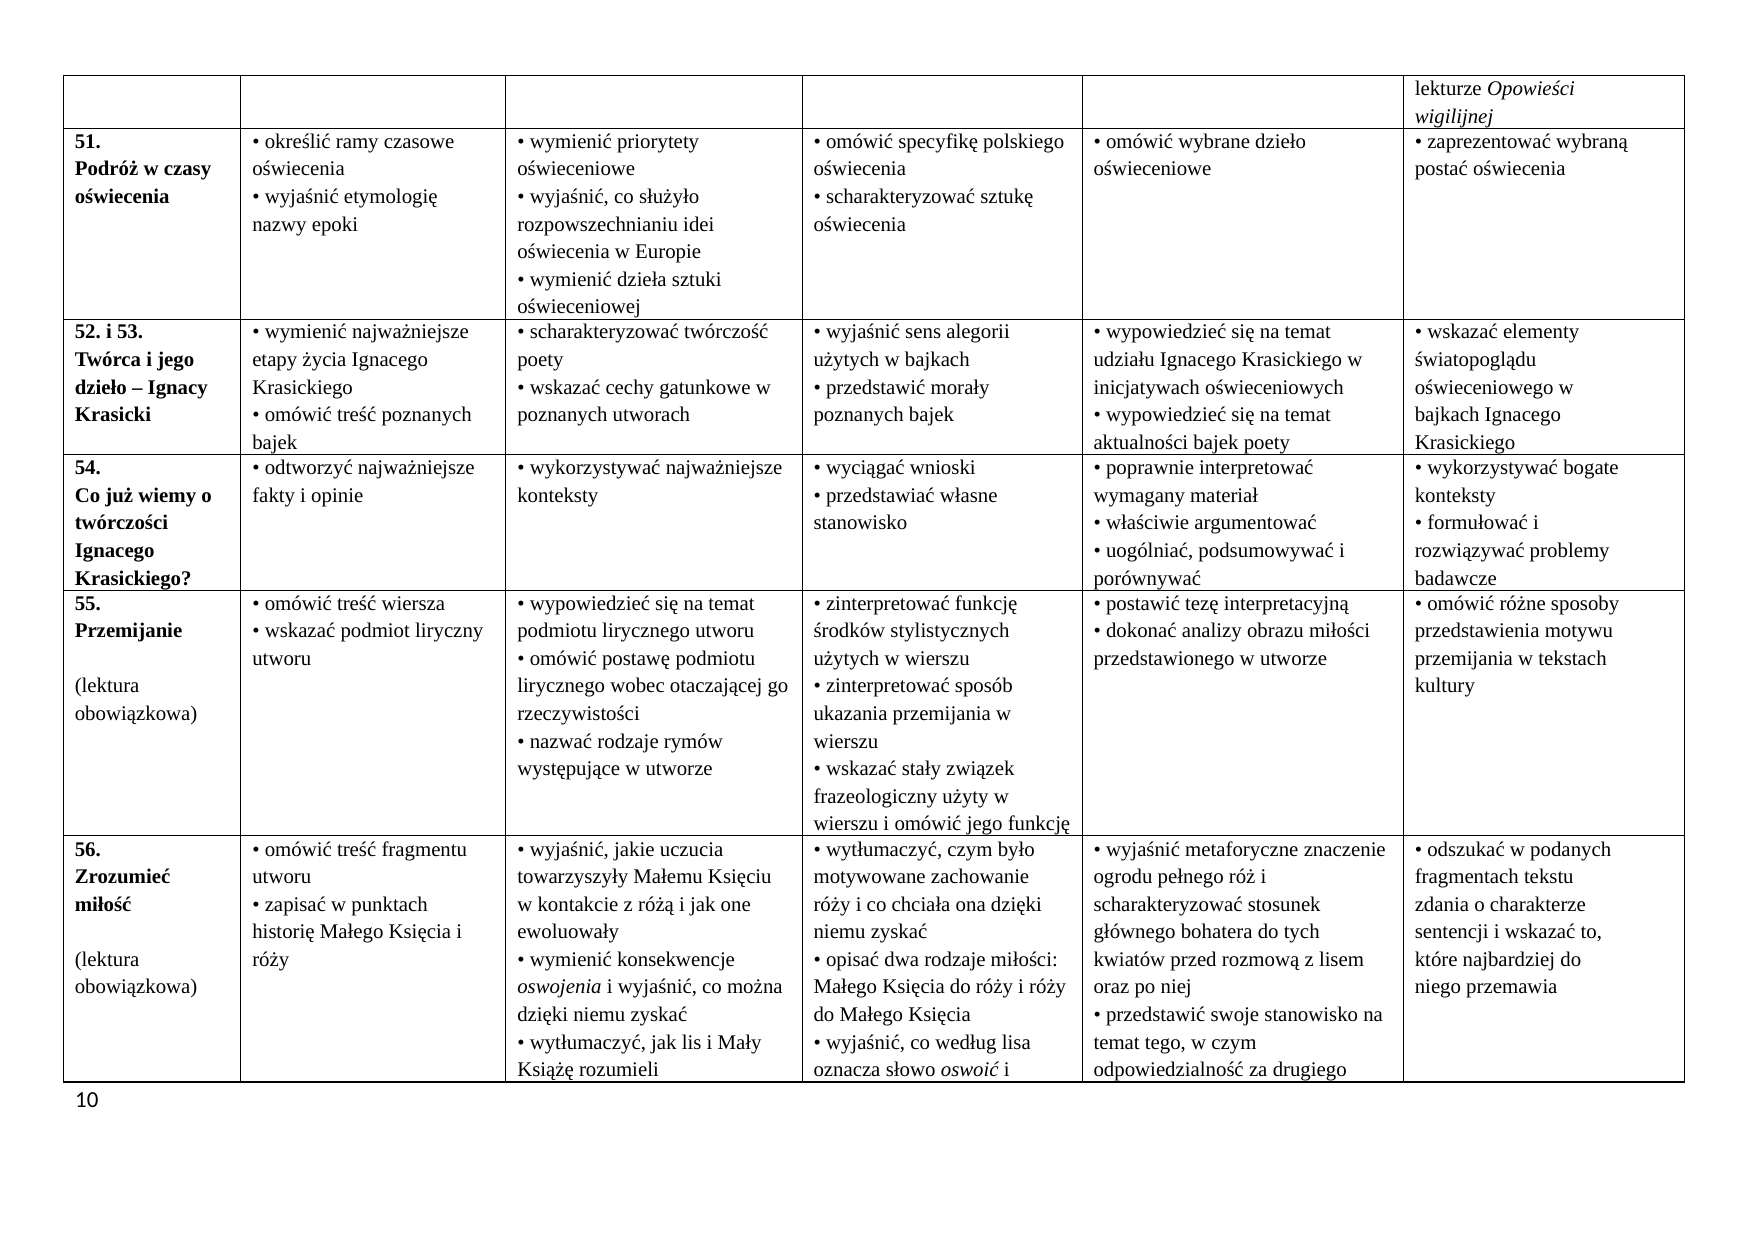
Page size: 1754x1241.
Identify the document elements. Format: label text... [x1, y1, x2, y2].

table_cell • wypowiedzieć się na temat udziału Ignacego Krasickiego w inicjatywach oświeceniowych • wypowiedzieć się na temat aktualności bajek poety [1083, 320, 1403, 454]
table_cell • wyjaśnić sens alegorii użytych w bajkach • przedstawić morały poznanych bajek [803, 320, 1082, 454]
table_cell • wykorzystywać najważniejsze konteksty [506, 455, 802, 589]
table_cell • omówić wybrane dzieło oświeceniowe [1083, 129, 1403, 318]
table_cell • wypowiedzieć się na temat podmiotu lirycznego utworu • omówić postawę podmiotu lirycznego wobec otaczającej go rzeczywistości • nazwać rodzaje rymów występujące w utworze [506, 591, 802, 835]
table_cell • odszukać w podanych fragmentach tekstu zdania o charakterze sentencji i wskazać to, które najbardziej do niego przemawia [1404, 836, 1684, 1081]
table_cell [64, 76, 240, 128]
table_cell lekturze Opowieści wigilijnej [1404, 76, 1684, 128]
table_cell 51. Podróż w czasy oświecenia [64, 129, 240, 318]
table_cell • postawić tezę interpretacyjną • dokonać analizy obrazu miłości przedstawionego w utworze [1083, 591, 1403, 835]
table_cell • wymienić najważniejsze etapy życia Ignacego Krasickiego • omówić treść poznanych bajek [241, 320, 505, 454]
table_cell • zaprezentować wybraną postać oświecenia [1404, 129, 1684, 318]
table_cell 56. Zrozumieć miłość (lektura obowiązkowa) [64, 836, 240, 1081]
table_cell • wyciągać wnioski • przedstawiać własne stanowisko [803, 455, 1082, 589]
table_cell • wyjaśnić metaforyczne znaczenie ogrodu pełnego róż i scharakteryzować stosunek głównego bohatera do tych kwiatów przed rozmową z lisem oraz po niej • przedstawić swoje stanowisko na temat tego, w czym odpowiedzialność za drugiego [1083, 836, 1403, 1081]
table_cell • omówić różne sposoby przedstawienia motywu przemijania w tekstach kultury [1404, 591, 1684, 835]
table_cell • scharakteryzować twórczość poety • wskazać cechy gatunkowe w poznanych utworach [506, 320, 802, 454]
table_cell • określić ramy czasowe oświecenia • wyjaśnić etymologię nazwy epoki [241, 129, 505, 318]
table_cell 54. Co już wiemy o twórczości Ignacego Krasickiego? [64, 455, 240, 589]
table_cell [803, 76, 1082, 128]
table_cell 55. Przemijanie (lektura obowiązkowa) [64, 591, 240, 835]
table_cell 52. i 53. Twórca i jego dzieło – Ignacy Krasicki [64, 320, 240, 454]
table_cell • wytłumaczyć, czym było motywowane zachowanie róży i co chciała ona dzięki niemu zyskać • opisać dwa rodzaje miłości: Małego Księcia do róży i róży do Małego Księcia • wyjaśnić, co według lisa oznacza słowo oswoić i [803, 836, 1082, 1081]
table_cell • wskazać elementy światopoglądu oświeceniowego w bajkach Ignacego Krasickiego [1404, 320, 1684, 454]
table_cell • wymienić priorytety oświeceniowe • wyjaśnić, co służyło rozpowszechnianiu idei oświecenia w Europie • wymienić dzieła sztuki oświeceniowej [506, 129, 802, 318]
table_cell [1083, 76, 1403, 128]
table_cell • zinterpretować funkcję środków stylistycznych użytych w wierszu • zinterpretować sposób ukazania przemijania w wierszu • wskazać stały związek frazeologiczny użyty w wierszu i omówić jego funkcję [803, 591, 1082, 835]
table_cell • omówić treść fragmentu utworu • zapisać w punktach historię Małego Księcia i róży [241, 836, 505, 1081]
table_cell • poprawnie interpretować wymagany materiał • właściwie argumentować • uogólniać, podsumowywać i porównywać [1083, 455, 1403, 589]
table_cell • omówić specyfikę polskiego oświecenia • scharakteryzować sztukę oświecenia [803, 129, 1082, 318]
table_cell • omówić treść wiersza • wskazać podmiot liryczny utworu [241, 591, 505, 835]
table_cell • odtworzyć najważniejsze fakty i opinie [241, 455, 505, 589]
table_cell [241, 76, 505, 128]
table_cell • wyjaśnić, jakie uczucia towarzyszyły Małemu Księciu w kontakcie z różą i jak one ewoluowały • wymienić konsekwencje oswojenia i wyjaśnić, co można dzięki niemu zyskać • wytłumaczyć, jak lis i Mały Książę rozumieli [506, 836, 802, 1081]
table_cell • wykorzystywać bogate konteksty • formułować i rozwiązywać problemy badawcze [1404, 455, 1684, 589]
table_cell [506, 76, 802, 128]
